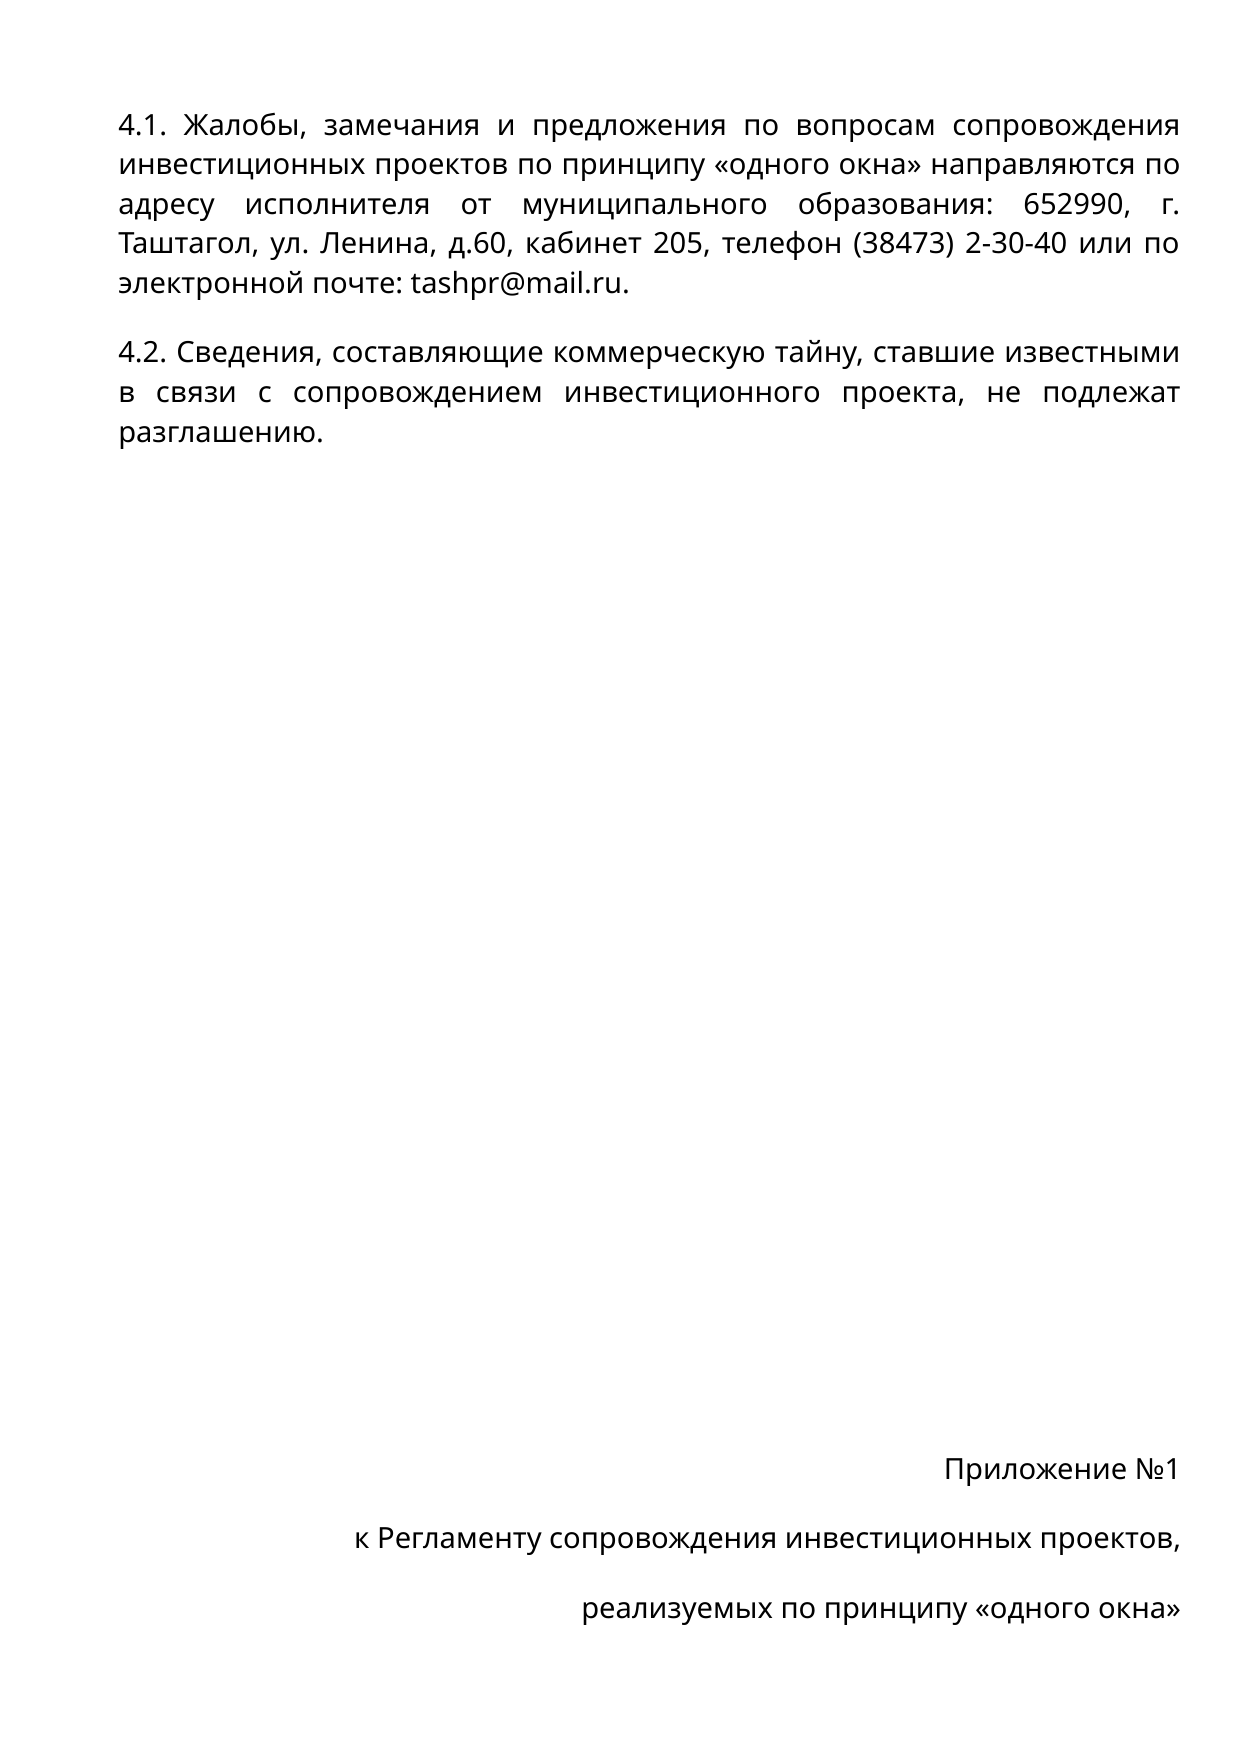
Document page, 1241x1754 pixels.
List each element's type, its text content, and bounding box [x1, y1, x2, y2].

text реализуемых по принципу «одного окна» [118, 1587, 1181, 1627]
text 4.2. Сведения, составляющие коммерческую тайну, ставшие известными в связи с сопровождением инвестиционного проекта, не подлежат разглашению. [118, 332, 1181, 451]
text Приложение №1 [118, 1448, 1181, 1488]
text к Регламенту сопровождения инвестиционных проектов, [118, 1518, 1181, 1557]
text 4.1. Жалобы, замечания и предложения по вопросам сопровождения инвестиционных проектов по принципу «одного окна» направляются по адресу исполнителя от муниципального образования: 652990, г. Таштагол, ул. Ленина, д.60, кабинет 205, телефон (38473) 2-30-40 или по электронной почте: tashpr@mail.ru. [118, 104, 1181, 302]
